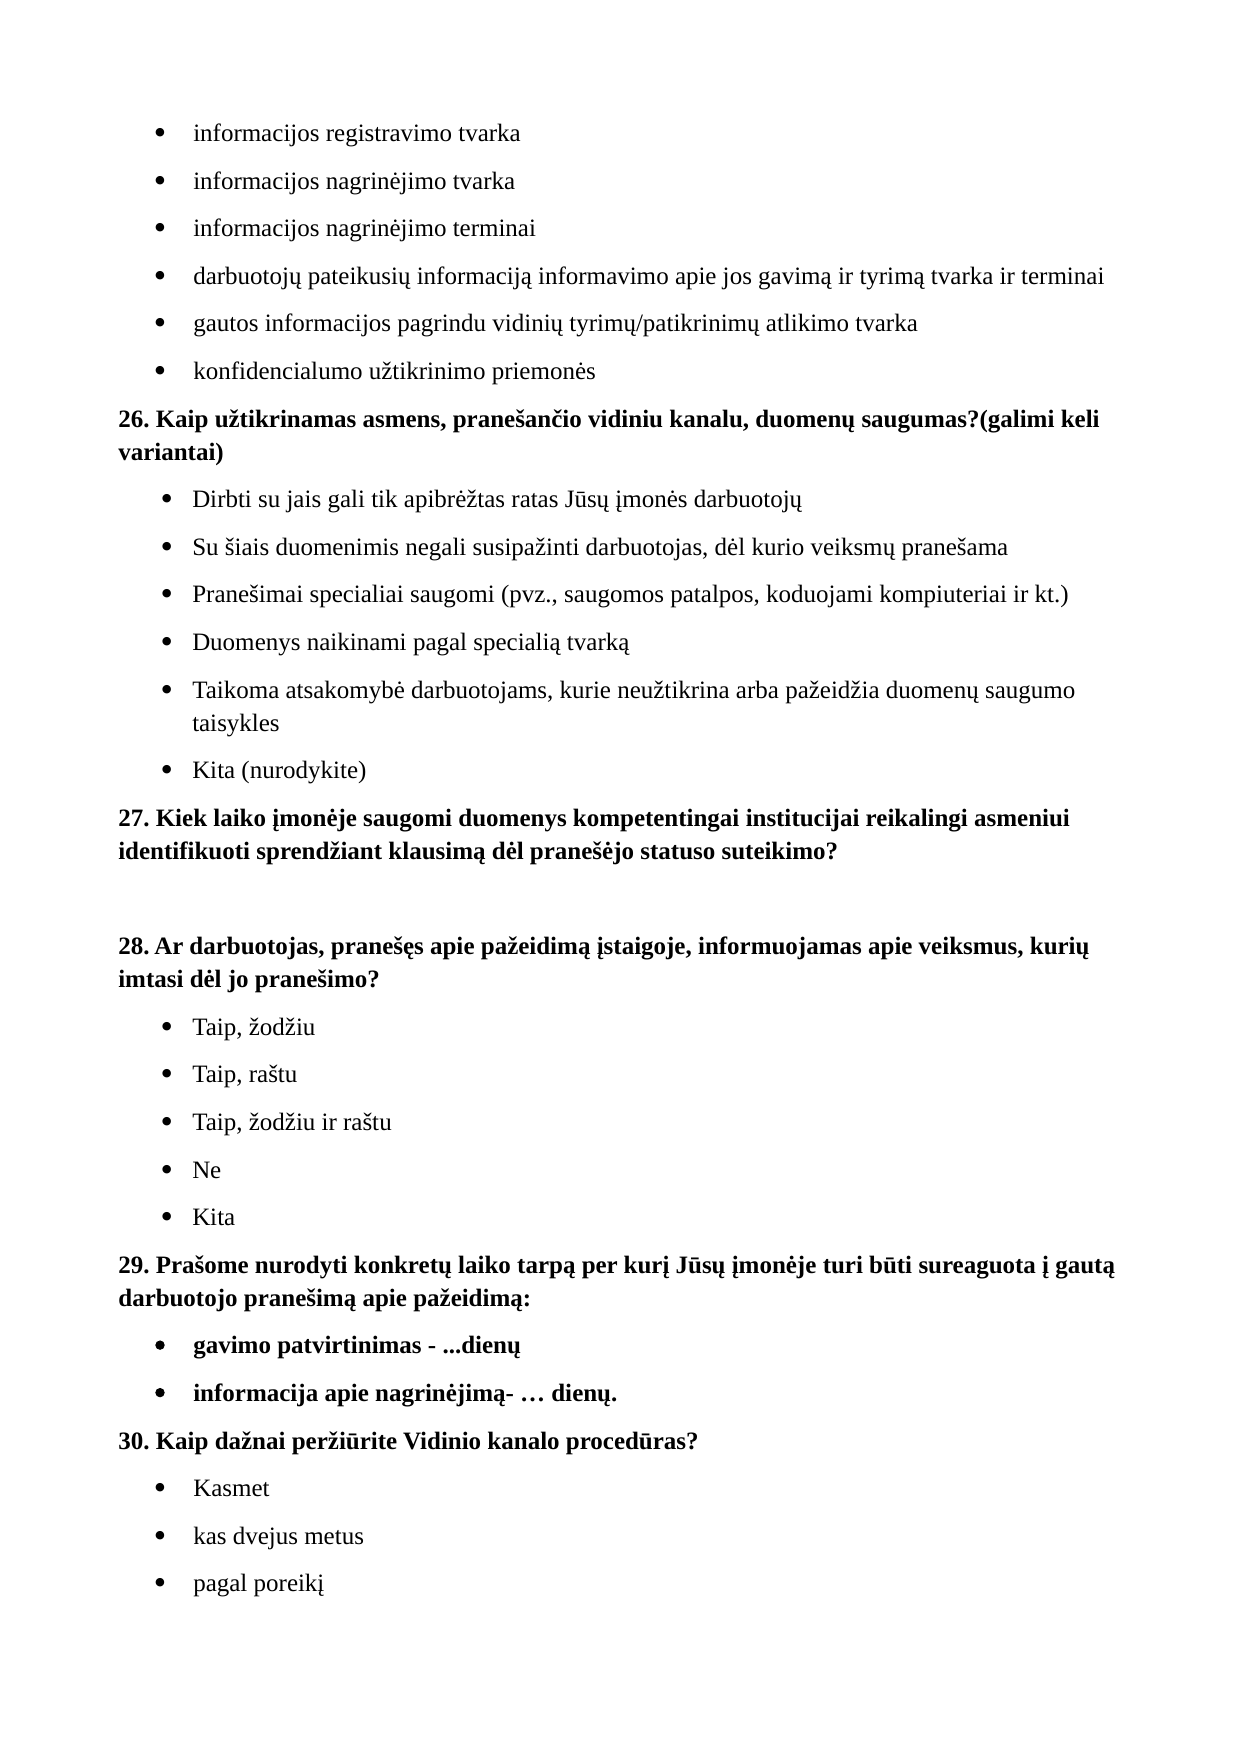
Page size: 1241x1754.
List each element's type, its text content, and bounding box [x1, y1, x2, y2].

list Kita [162, 1202, 1122, 1231]
list Pranešimai specialiai saugomi (pvz., saugomos patalpos, koduojami kompiuteriai ir kt.) [162, 579, 1122, 608]
list Kita (nurodykite) [162, 755, 1122, 784]
list Taip, žodžiu ir raštu [162, 1107, 1122, 1136]
list Ne [162, 1155, 1122, 1183]
text 26. Kaip užtikrinamas asmens, pranešančio vidiniu kanalu, duomenų saugumas?(galimi keli variantai) [118, 404, 1122, 466]
text 29. Prašome nurodyti konkretų laiko tarpą per kurį Jūsų įmonėje turi būti sureaguota į gautą darbuotojo pranešimą apie pažeidimą: [118, 1250, 1122, 1312]
list informacija apie nagrinėjimą- … dienų. [156, 1378, 1122, 1407]
list Duomenys naikinami pagal specialią tvarką [162, 627, 1122, 656]
text 28. Ar darbuotojas, pranešęs apie pažeidimą įstaigoje, informuojamas apie veiksmus, kurių imtasi dėl jo pranešimo? [118, 931, 1122, 993]
list Taikoma atsakomybė darbuotojams, kurie neužtikrina arba pažeidžia duomenų saugumo taisykles [162, 675, 1122, 737]
list informacijos registravimo tvarka [156, 118, 1122, 147]
text 27. Kiek laiko įmonėje saugomi duomenys kompetentingai institucijai reikalingi asmeniui identifikuoti sprendžiant klausimą dėl pranešėjo statuso suteikimo? [118, 803, 1122, 865]
list darbuotojų pateikusių informaciją informavimo apie jos gavimą ir tyrimą tvarka ir terminai [156, 261, 1122, 290]
text 30. Kaip dažnai peržiūrite Vidinio kanalo procedūras? [118, 1426, 1122, 1454]
list gautos informacijos pagrindu vidinių tyrimų/patikrinimų atlikimo tvarka [156, 308, 1122, 337]
list Dirbti su jais gali tik apibrėžtas ratas Jūsų įmonės darbuotojų [162, 484, 1122, 513]
list Taip, žodžiu [162, 1012, 1122, 1041]
list informacijos nagrinėjimo tvarka [156, 166, 1122, 194]
list konfidencialumo užtikrinimo priemonės [156, 356, 1122, 385]
list Kasmet [156, 1473, 1122, 1502]
list Su šiais duomenimis negali susipažinti darbuotojas, dėl kurio veiksmų pranešama [162, 532, 1122, 561]
list kas dvejus metus [156, 1521, 1122, 1550]
list pagal poreikį [156, 1568, 1122, 1597]
list informacijos nagrinėjimo terminai [156, 213, 1122, 242]
list gavimo patvirtinimas - ...dienų [156, 1331, 1122, 1359]
list Taip, raštu [162, 1059, 1122, 1088]
